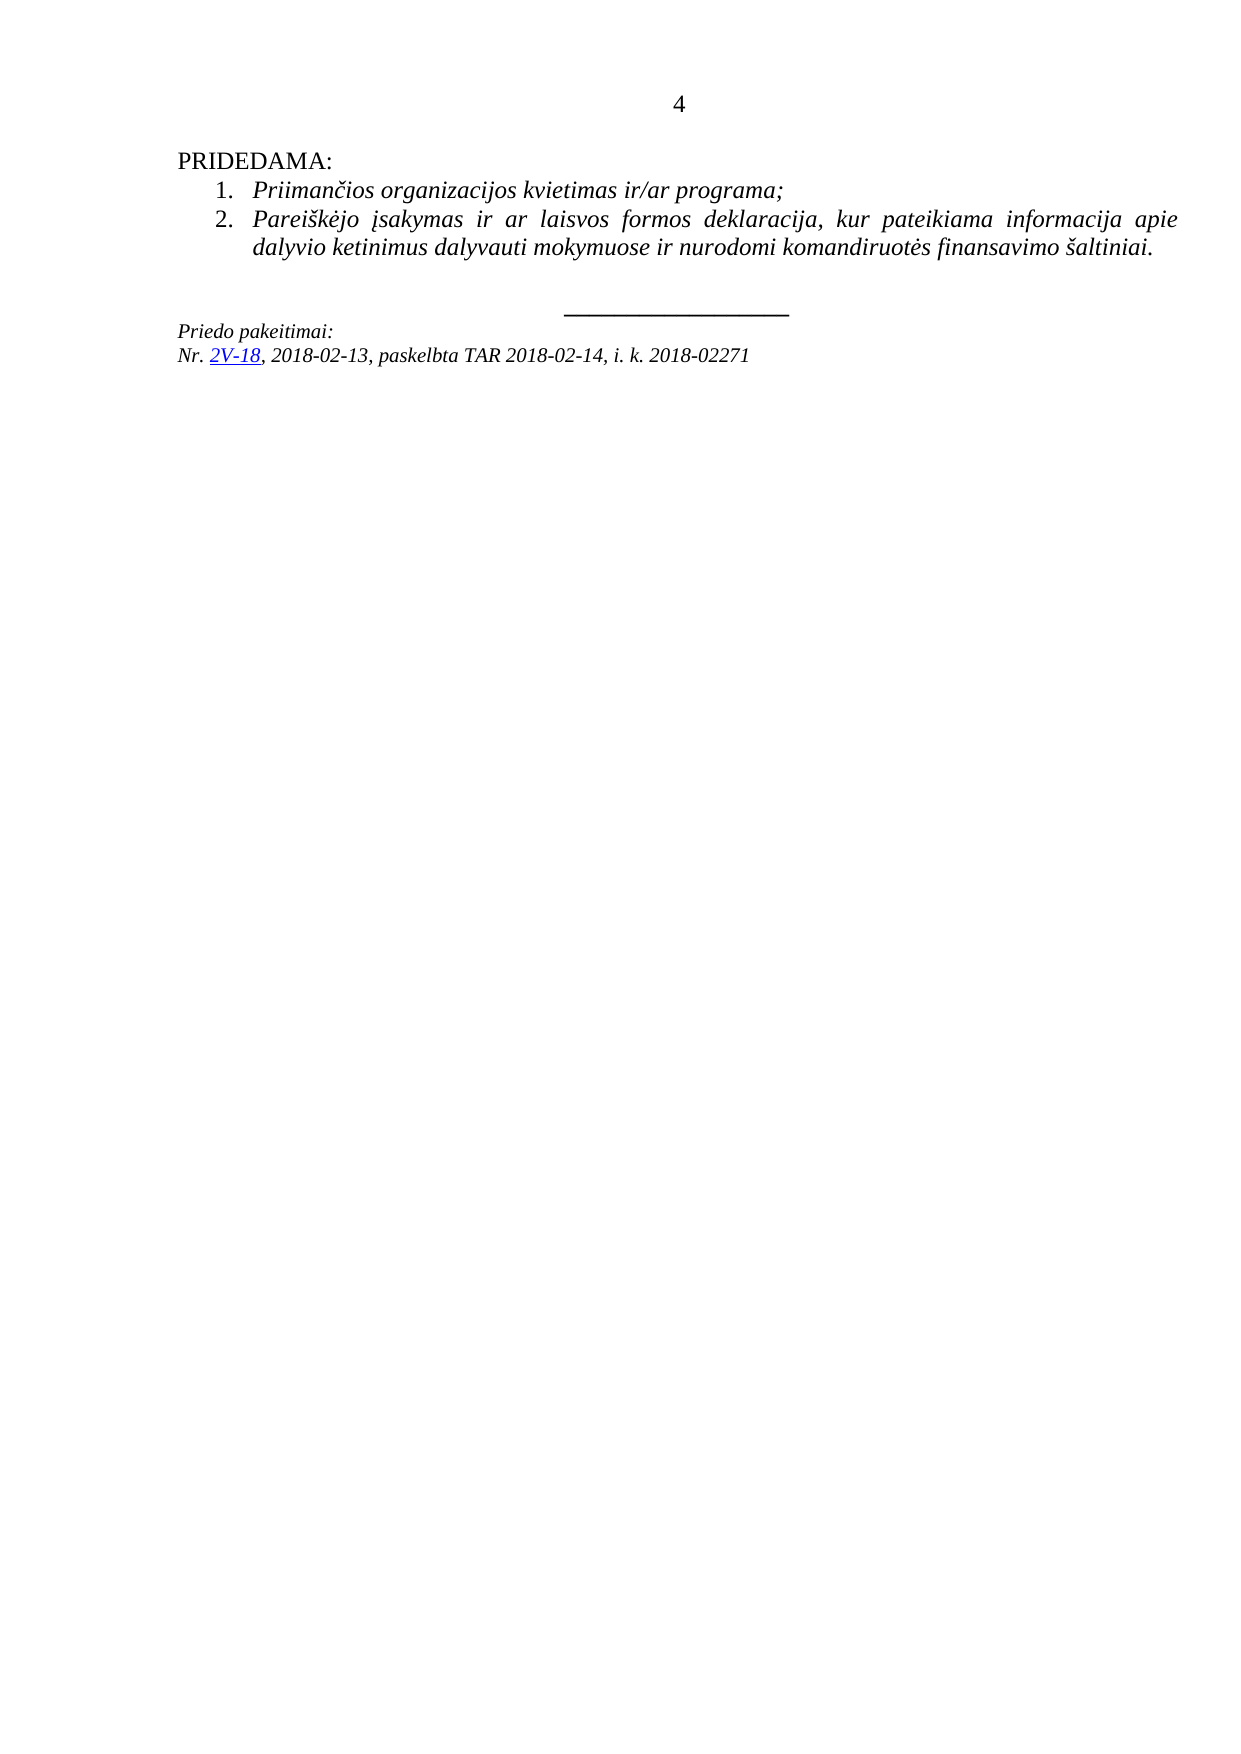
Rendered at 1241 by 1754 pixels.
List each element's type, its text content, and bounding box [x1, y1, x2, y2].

text 2. Pareiškėjo įsakymas ir ar laisvos formos deklaracija, kur pateikiama informacija apie dalyvio ketinimus dalyvauti mokymuose ir nurodomi komandiruotės finansavimo šaltiniai. [215, 204, 1181, 261]
text Nr. 2V-18, 2018-02-13, paskelbta TAR 2018-02-14, i. k. 2018-02271 [177, 343, 1181, 367]
text 1. Priimančios organizacijos kvietimas ir/ar programa; [215, 175, 1181, 204]
text PRIDEDAMA: [177, 146, 1181, 175]
text Priedo pakeitimai: [177, 319, 1181, 343]
text __________________ [177, 290, 1181, 319]
